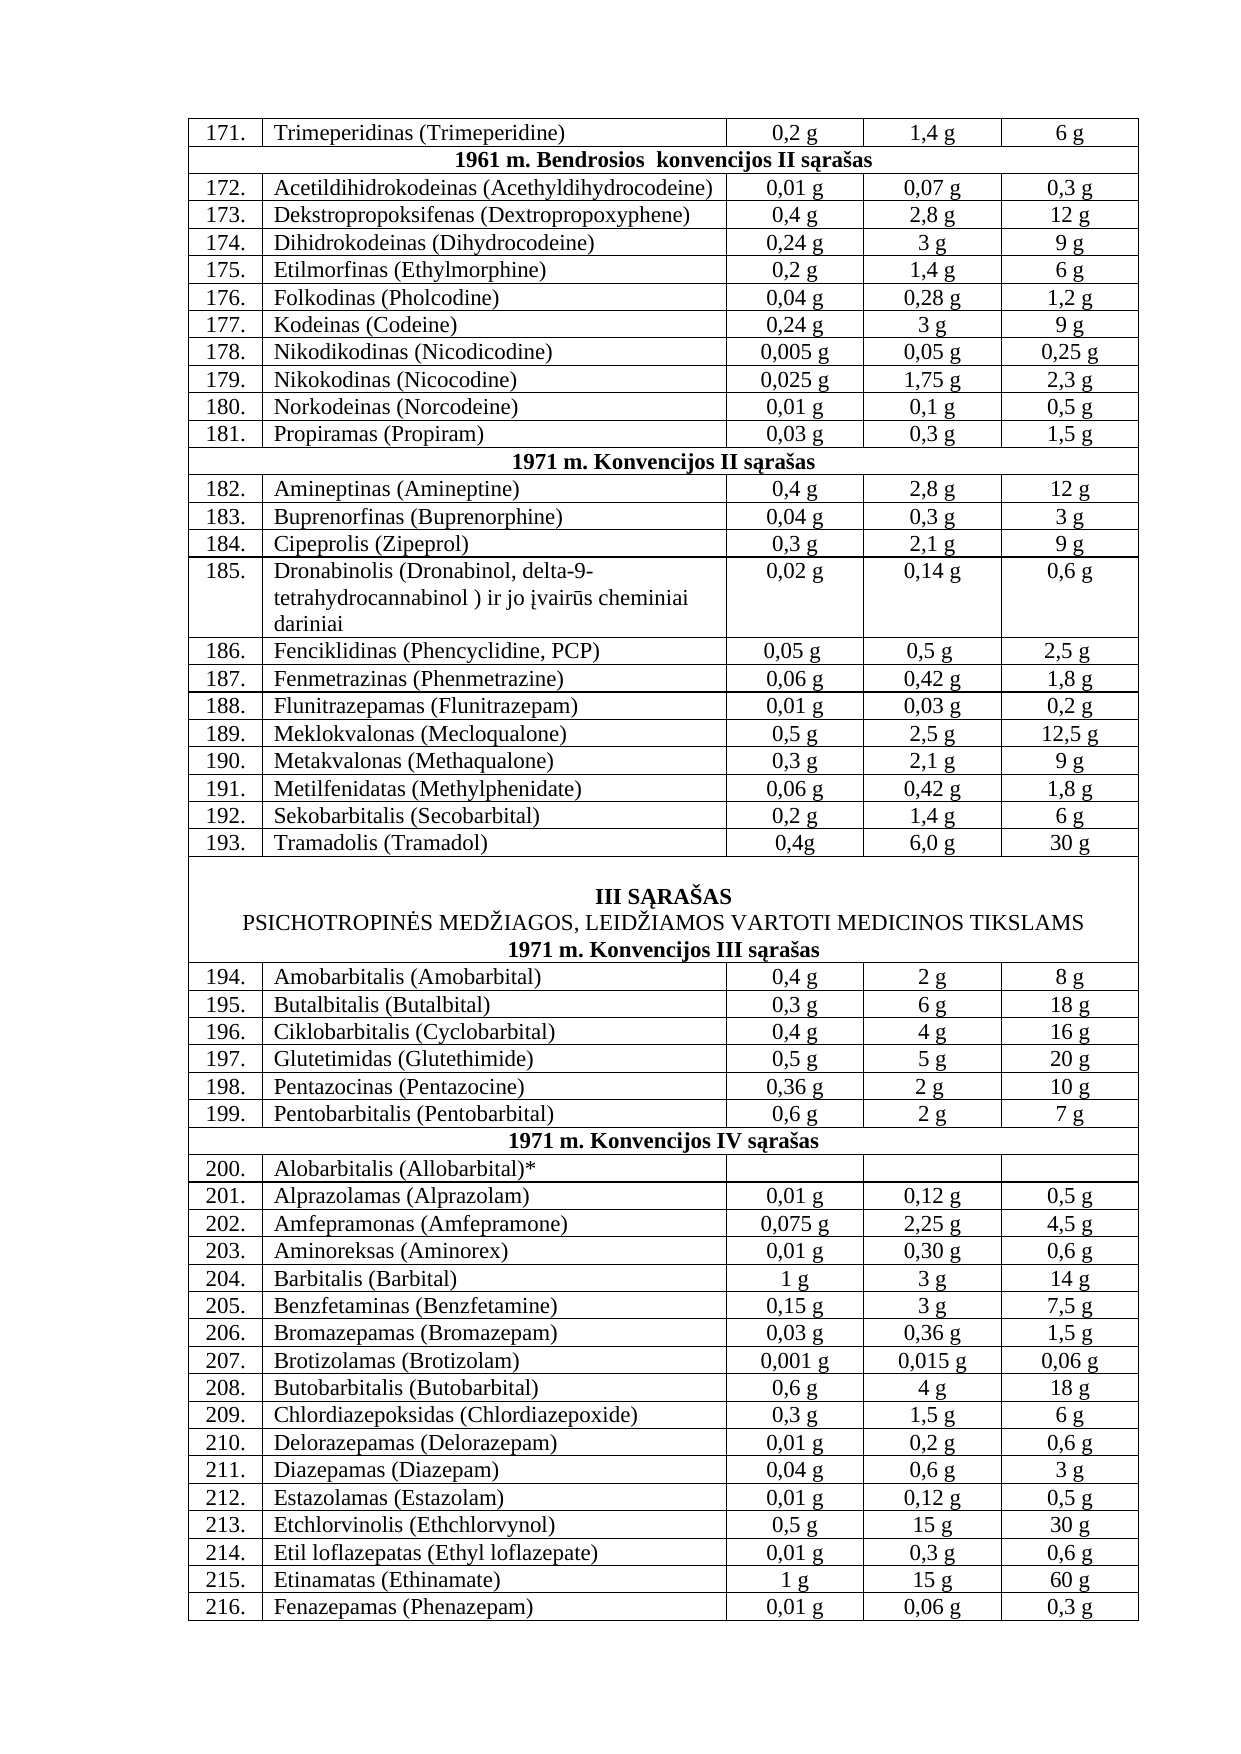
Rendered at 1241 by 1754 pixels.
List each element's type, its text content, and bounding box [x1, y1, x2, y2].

table_cell 1,8 g [1002, 665, 1138, 691]
table_cell 0,01 g [727, 1183, 863, 1209]
table_cell 0,01 g [727, 693, 863, 719]
table_cell 3 g [1002, 1456, 1138, 1483]
table_cell 215. [189, 1566, 262, 1592]
table_cell 0,5 g [1002, 393, 1138, 419]
table_cell 0,24 g [727, 229, 863, 255]
table_cell 0,03 g [727, 1319, 863, 1346]
table_cell 0,3 g [727, 1402, 863, 1428]
table_cell 0,04 g [727, 503, 863, 529]
table_cell Chlordiazepoksidas (Chlordiazepoxide) [263, 1402, 726, 1428]
table_cell 0,24 g [727, 311, 863, 337]
table_cell Etil loflazepatas (Ethyl loflazepate) [263, 1539, 726, 1565]
table_cell 1971 m. Konvencijos II sąrašas [189, 448, 1138, 474]
table_cell 177. [189, 311, 262, 337]
table_cell 0,02 g [727, 558, 863, 637]
table_cell 12 g [1002, 201, 1138, 228]
table_cell 10 g [1002, 1073, 1138, 1099]
table_cell 0,3 g [727, 991, 863, 1017]
table_cell Trimeperidinas (Trimeperidine) [263, 119, 726, 146]
table_cell 0,4 g [727, 1018, 863, 1044]
table_cell 3 g [864, 311, 1001, 337]
table_cell 8 g [1002, 963, 1138, 989]
table_cell 9 g [1002, 229, 1138, 255]
table_cell 1,75 g [864, 366, 1001, 392]
table_cell 1,5 g [1002, 421, 1138, 447]
table_cell 202. [189, 1210, 262, 1236]
table_cell 0,01 g [727, 1429, 863, 1455]
table_cell 0,5 g [864, 638, 1001, 664]
table_cell 0,14 g [864, 558, 1001, 637]
table_cell 6,0 g [864, 829, 1001, 856]
table_cell 178. [189, 338, 262, 365]
table_cell 0,3 g [864, 421, 1001, 447]
table_cell 0,15 g [727, 1292, 863, 1318]
table_cell 208. [189, 1374, 262, 1401]
table_cell Acetildihidrokodeinas (Acethyldihydrocodeine) [263, 174, 726, 200]
table_cell 199. [189, 1100, 262, 1127]
table_cell 0,01 g [727, 1484, 863, 1510]
table_cell Butobarbitalis (Butobarbital) [263, 1374, 726, 1401]
table_cell 3 g [864, 1292, 1001, 1318]
table_cell 1 g [727, 1265, 863, 1291]
table_cell Meklokvalonas (Mecloqualone) [263, 720, 726, 746]
table_cell Cipeprolis (Zipeprol) [263, 530, 726, 556]
table_cell [864, 1155, 1001, 1181]
table_cell 209. [189, 1402, 262, 1428]
table_cell 6 g [1002, 119, 1138, 146]
table_cell 185. [189, 558, 262, 637]
table_cell 192. [189, 802, 262, 828]
table_cell 1971 m. Konvencijos IV sąrašas [189, 1128, 1138, 1154]
table_cell 200. [189, 1155, 262, 1181]
table_cell 205. [189, 1292, 262, 1318]
table_cell 0,30 g [864, 1237, 1001, 1263]
table_cell 0,06 g [727, 775, 863, 801]
table_cell 196. [189, 1018, 262, 1044]
table_cell 0,2 g [727, 256, 863, 282]
table_cell 0,1 g [864, 393, 1001, 419]
table_cell Fenciklidinas (Phencyclidine, PCP) [263, 638, 726, 664]
table_cell 0,025 g [727, 366, 863, 392]
table_cell 0,2 g [1002, 693, 1138, 719]
table_cell Amfepramonas (Amfepramone) [263, 1210, 726, 1236]
table_cell 2 g [864, 963, 1001, 989]
table_cell 1,5 g [864, 1402, 1001, 1428]
table_cell 0,06 g [1002, 1347, 1138, 1373]
table_cell 0,5 g [1002, 1183, 1138, 1209]
table_cell Metilfenidatas (Methylphenidate) [263, 775, 726, 801]
table_cell 0,01 g [727, 393, 863, 419]
table_cell Brotizolamas (Brotizolam) [263, 1347, 726, 1373]
table_cell Dekstropropoksifenas (Dextropropoxyphene) [263, 201, 726, 228]
table_cell 0,5 g [1002, 1484, 1138, 1510]
table_cell 0,4 g [727, 475, 863, 502]
table_cell 2 g [864, 1100, 1001, 1127]
table_cell 176. [189, 284, 262, 310]
table_cell Flunitrazepamas (Flunitrazepam) [263, 693, 726, 719]
table_cell 12,5 g [1002, 720, 1138, 746]
table_cell 193. [189, 829, 262, 856]
table_cell 0,5 g [727, 1045, 863, 1072]
table_cell 213. [189, 1511, 262, 1537]
table_cell 30 g [1002, 1511, 1138, 1537]
table_cell Glutetimidas (Glutethimide) [263, 1045, 726, 1072]
table_cell 188. [189, 693, 262, 719]
table_cell 211. [189, 1456, 262, 1483]
table_cell 0,4g [727, 829, 863, 856]
table_cell 172. [189, 174, 262, 200]
table_cell 0,04 g [727, 284, 863, 310]
table_cell Amobarbitalis (Amobarbital) [263, 963, 726, 989]
table_cell 0,28 g [864, 284, 1001, 310]
table_cell 0,4 g [727, 963, 863, 989]
table_cell 2,1 g [864, 530, 1001, 556]
table_cell III SĄRAŠAS PSICHOTROPINĖS MEDŽIAGOS, LEIDŽIAMOS VARTOTI MEDICINOS TIKSLAMS 1971 m. Konvencijos III sąrašas [189, 857, 1138, 962]
table_cell 186. [189, 638, 262, 664]
table_cell Bromazepamas (Bromazepam) [263, 1319, 726, 1346]
table_cell 12 g [1002, 475, 1138, 502]
table_cell 0,03 g [864, 693, 1001, 719]
table_cell 0,3 g [727, 747, 863, 773]
table_cell Fenazepamas (Phenazepam) [263, 1593, 726, 1620]
table_cell 0,36 g [864, 1319, 1001, 1346]
table_cell 191. [189, 775, 262, 801]
table_cell 0,3 g [864, 1539, 1001, 1565]
table_cell 0,3 g [1002, 174, 1138, 200]
table_cell Etchlorvinolis (Ethchlorvynol) [263, 1511, 726, 1537]
table_cell 7,5 g [1002, 1292, 1138, 1318]
table_cell 0,01 g [727, 1593, 863, 1620]
table_cell 0,06 g [727, 665, 863, 691]
table_cell Propiramas (Propiram) [263, 421, 726, 447]
table_cell Dronabinolis (Dronabinol, delta-9-tetrahydrocannabinol ) ir jo įvairūs cheminiai dariniai [263, 558, 726, 637]
table_cell 1 g [727, 1566, 863, 1592]
table_cell 3 g [864, 229, 1001, 255]
table_cell 2 g [864, 1073, 1001, 1099]
table_cell 0,25 g [1002, 338, 1138, 365]
table_cell 2,1 g [864, 747, 1001, 773]
table_cell Dihidrokodeinas (Dihydrocodeine) [263, 229, 726, 255]
table_cell 0,07 g [864, 174, 1001, 200]
table_cell 16 g [1002, 1018, 1138, 1044]
table_cell 1,2 g [1002, 284, 1138, 310]
table_cell 173. [189, 201, 262, 228]
table_cell Nikokodinas (Nicocodine) [263, 366, 726, 392]
table_cell 0,3 g [727, 530, 863, 556]
table_cell Ciklobarbitalis (Cyclobarbital) [263, 1018, 726, 1044]
table_cell Sekobarbitalis (Secobarbital) [263, 802, 726, 828]
table_cell 30 g [1002, 829, 1138, 856]
table_cell Etinamatas (Ethinamate) [263, 1566, 726, 1592]
table_cell 6 g [1002, 802, 1138, 828]
table_cell 6 g [864, 991, 1001, 1017]
table_cell 210. [189, 1429, 262, 1455]
table_cell 0,42 g [864, 665, 1001, 691]
table_cell 4 g [864, 1018, 1001, 1044]
table_cell 1,4 g [864, 119, 1001, 146]
table_cell 171. [189, 119, 262, 146]
table_cell 201. [189, 1183, 262, 1209]
table_cell 0,6 g [1002, 558, 1138, 637]
table_cell Buprenorfinas (Buprenorphine) [263, 503, 726, 529]
table_cell 0,05 g [864, 338, 1001, 365]
table_cell 3 g [1002, 503, 1138, 529]
table_cell Diazepamas (Diazepam) [263, 1456, 726, 1483]
table_cell Amineptinas (Amineptine) [263, 475, 726, 502]
table_cell 0,42 g [864, 775, 1001, 801]
table_cell 175. [189, 256, 262, 282]
table_cell 0,05 g [727, 638, 863, 664]
table_cell Kodeinas (Codeine) [263, 311, 726, 337]
table_cell Folkodinas (Pholcodine) [263, 284, 726, 310]
table_cell 189. [189, 720, 262, 746]
table_cell 2,5 g [864, 720, 1001, 746]
table_cell 179. [189, 366, 262, 392]
table_cell Fenmetrazinas (Phenmetrazine) [263, 665, 726, 691]
table_cell 20 g [1002, 1045, 1138, 1072]
table_cell 9 g [1002, 747, 1138, 773]
table_cell 174. [189, 229, 262, 255]
table_cell Benzfetaminas (Benzfetamine) [263, 1292, 726, 1318]
table_cell Alobarbitalis (Allobarbital)* [263, 1155, 726, 1181]
table_cell 9 g [1002, 530, 1138, 556]
table_cell 2,8 g [864, 475, 1001, 502]
table_cell 198. [189, 1073, 262, 1099]
table_cell 203. [189, 1237, 262, 1263]
table_cell 3 g [864, 1265, 1001, 1291]
table_cell 1961 m. Bendrosios konvencijos II sąrašas [189, 147, 1138, 173]
table_cell 1,4 g [864, 802, 1001, 828]
table_cell 0,3 g [1002, 1593, 1138, 1620]
table_cell 0,01 g [727, 1539, 863, 1565]
table_cell 18 g [1002, 991, 1138, 1017]
table_cell 0,015 g [864, 1347, 1001, 1373]
table_cell 0,12 g [864, 1183, 1001, 1209]
table_cell 216. [189, 1593, 262, 1620]
table_cell 0,01 g [727, 174, 863, 200]
table_cell 0,5 g [727, 1511, 863, 1537]
table_cell 0,6 g [1002, 1237, 1138, 1263]
table_cell 0,03 g [727, 421, 863, 447]
table_cell 1,4 g [864, 256, 1001, 282]
table_cell Norkodeinas (Norcodeine) [263, 393, 726, 419]
table_cell 206. [189, 1319, 262, 1346]
table_cell 183. [189, 503, 262, 529]
table_cell 2,8 g [864, 201, 1001, 228]
table_cell Alprazolamas (Alprazolam) [263, 1183, 726, 1209]
table_cell 184. [189, 530, 262, 556]
table_cell 6 g [1002, 1402, 1138, 1428]
table_cell 182. [189, 475, 262, 502]
table_cell Pentobarbitalis (Pentobarbital) [263, 1100, 726, 1127]
table_cell 60 g [1002, 1566, 1138, 1592]
table_cell 0,075 g [727, 1210, 863, 1236]
table_cell 0,12 g [864, 1484, 1001, 1510]
table_cell 194. [189, 963, 262, 989]
table_cell 0,2 g [727, 119, 863, 146]
table_cell Metakvalonas (Methaqualone) [263, 747, 726, 773]
table_cell 180. [189, 393, 262, 419]
table_cell 0,005 g [727, 338, 863, 365]
table_cell 14 g [1002, 1265, 1138, 1291]
table_cell Delorazepamas (Delorazepam) [263, 1429, 726, 1455]
table_cell 197. [189, 1045, 262, 1072]
table_cell Butalbitalis (Butalbital) [263, 991, 726, 1017]
table_cell 1,8 g [1002, 775, 1138, 801]
table_cell 2,5 g [1002, 638, 1138, 664]
table_cell 15 g [864, 1511, 1001, 1537]
table_cell Etilmorfinas (Ethylmorphine) [263, 256, 726, 282]
table_cell 0,2 g [727, 802, 863, 828]
table_cell 18 g [1002, 1374, 1138, 1401]
table_cell 212. [189, 1484, 262, 1510]
table_cell 0,6 g [727, 1374, 863, 1401]
table_cell 6 g [1002, 256, 1138, 282]
table_cell 204. [189, 1265, 262, 1291]
table_cell [727, 1155, 863, 1181]
table_cell 9 g [1002, 311, 1138, 337]
table_cell 0,5 g [727, 720, 863, 746]
table_cell [1002, 1155, 1138, 1181]
table_cell 4 g [864, 1374, 1001, 1401]
table_cell 5 g [864, 1045, 1001, 1072]
table_cell Nikodikodinas (Nicodicodine) [263, 338, 726, 365]
table_cell Pentazocinas (Pentazocine) [263, 1073, 726, 1099]
table_cell 0,3 g [864, 503, 1001, 529]
table_cell 0,6 g [727, 1100, 863, 1127]
table_cell 190. [189, 747, 262, 773]
table_cell 0,36 g [727, 1073, 863, 1099]
table_cell 7 g [1002, 1100, 1138, 1127]
table_cell Barbitalis (Barbital) [263, 1265, 726, 1291]
table_cell 0,001 g [727, 1347, 863, 1373]
table_cell Tramadolis (Tramadol) [263, 829, 726, 856]
table_cell 214. [189, 1539, 262, 1565]
table_cell 0,06 g [864, 1593, 1001, 1620]
table_cell 181. [189, 421, 262, 447]
table_cell 2,25 g [864, 1210, 1001, 1236]
table_cell 0,01 g [727, 1237, 863, 1263]
table_cell 0,6 g [1002, 1429, 1138, 1455]
table_cell 207. [189, 1347, 262, 1373]
table_cell 15 g [864, 1566, 1001, 1592]
table_cell 0,04 g [727, 1456, 863, 1483]
table_cell 2,3 g [1002, 366, 1138, 392]
table_cell Estazolamas (Estazolam) [263, 1484, 726, 1510]
table_cell 187. [189, 665, 262, 691]
table_cell 4,5 g [1002, 1210, 1138, 1236]
table_cell 0,6 g [864, 1456, 1001, 1483]
table_cell Aminoreksas (Aminorex) [263, 1237, 726, 1263]
table_cell 195. [189, 991, 262, 1017]
table_cell 0,4 g [727, 201, 863, 228]
table_cell 1,5 g [1002, 1319, 1138, 1346]
table_cell 0,6 g [1002, 1539, 1138, 1565]
table_cell 0,2 g [864, 1429, 1001, 1455]
